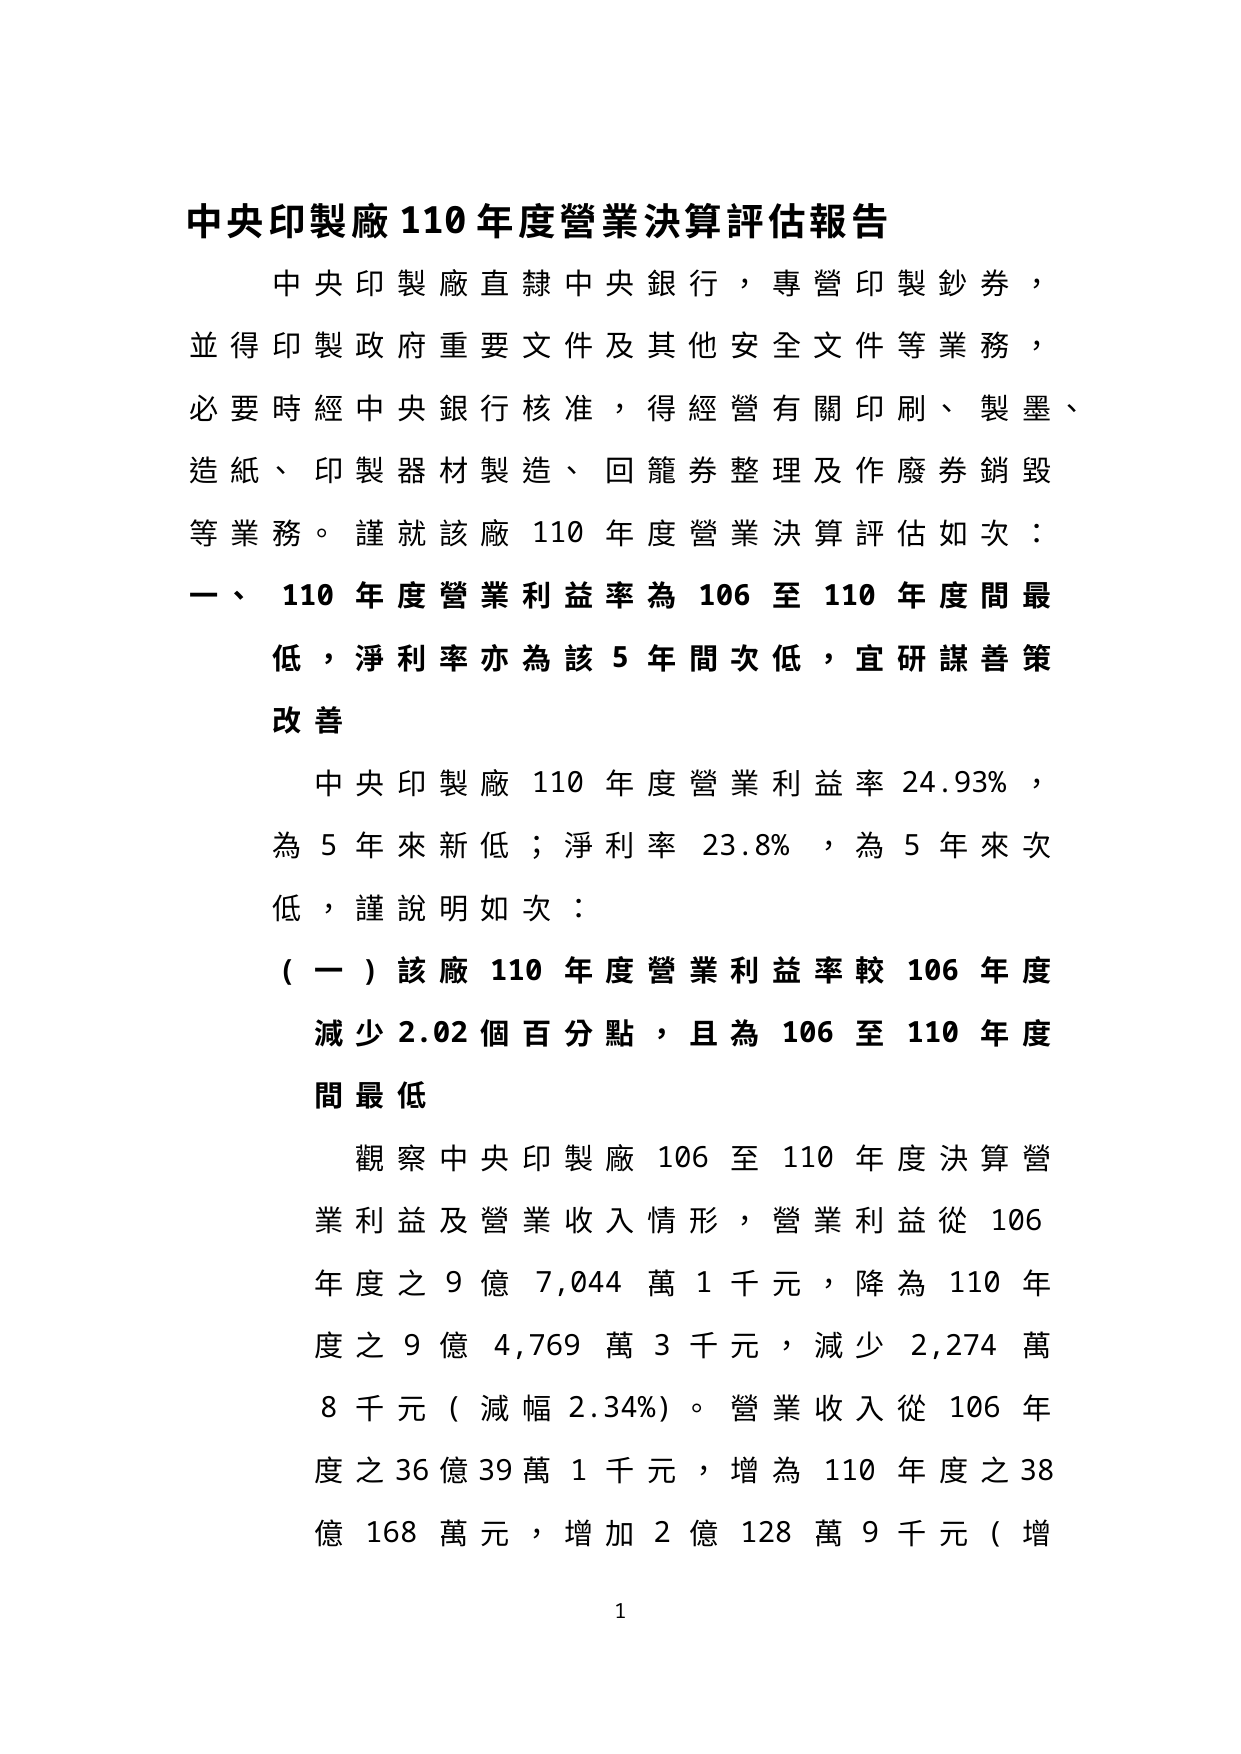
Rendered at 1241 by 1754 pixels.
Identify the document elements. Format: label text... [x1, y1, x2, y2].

text 中央印製廠110年度營業利益率24.93%，為5年來新低；淨利率23.8%，為5年來次低，謹說明如次： [242, 740, 1058, 927]
text 中央印製廠110年度營業決算評估報告 [183, 177, 1058, 240]
text 一、110年度營業利益率為106至110年度間最低，淨利率亦為該5年間次低，宜研謀善策改善 [183, 552, 1058, 740]
text 中央印製廠直隸中央銀行，專營印製鈔券，並得印製政府重要文件及其他安全文件等業務，必要時經中央銀行核准，得經營有關印刷、製墨、造紙、印製器材製造、回籠券整理及作廢券銷毀等業務。謹就該廠110年度營業決算評估如次： [183, 240, 1058, 552]
text 觀察中央印製廠106至110年度決算營業利益及營業收入情形，營業利益從106年度之9億7,044萬1千元，降為110年度之9億4,769萬3千元，減少2,274萬8千元(減幅2.34%)。營業收入從106年度之36億39萬1千元，增為110年度之38億168萬元，增加2億128萬9千元(增 [271, 1115, 1058, 1552]
text (一)該廠110年度營業利益率較106年度減少2.02個百分點，且為106至110年度間最低 [242, 927, 1058, 1115]
